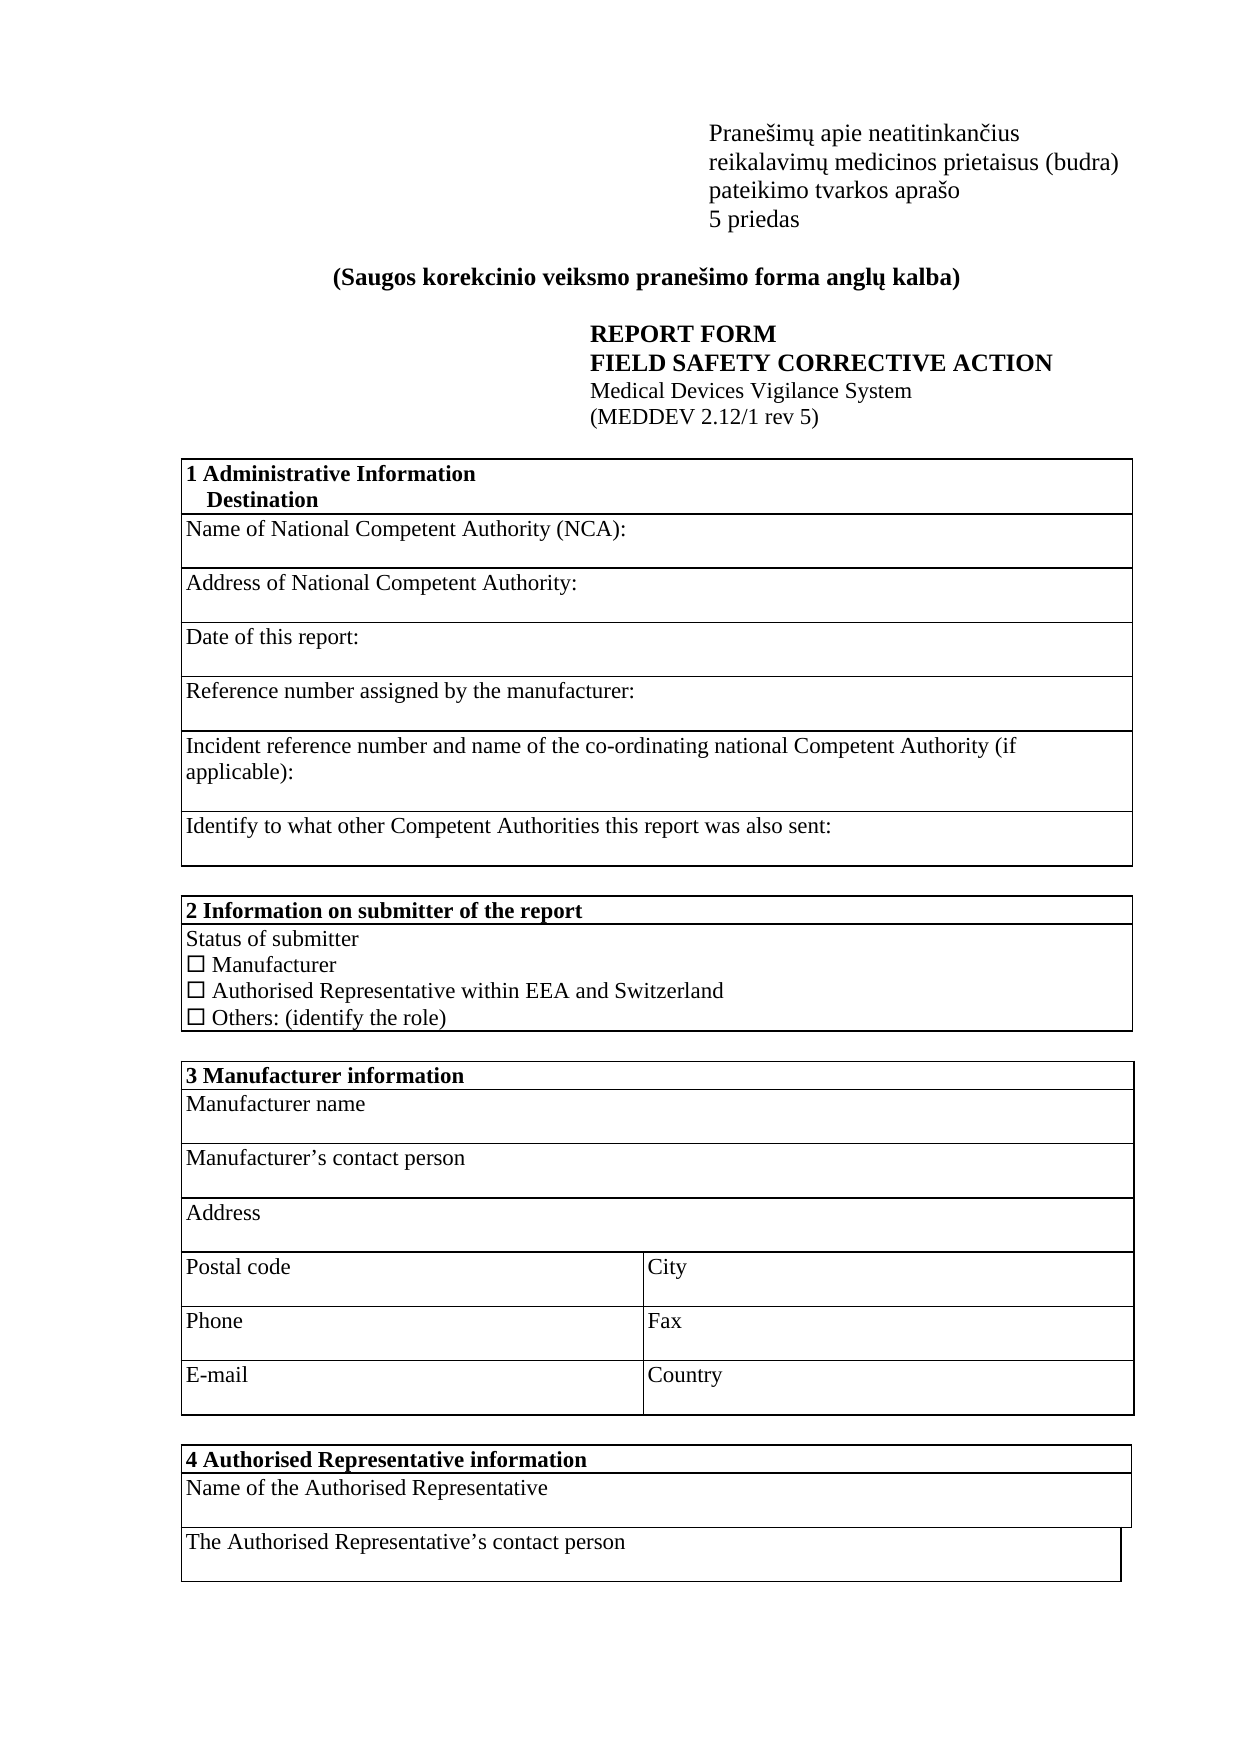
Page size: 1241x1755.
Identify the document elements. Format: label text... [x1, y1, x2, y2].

text 5 priedas [177, 204, 1122, 233]
table_cell Date of this report: [182, 623, 1132, 676]
table_cell Manufacturer’s contact person [182, 1144, 1133, 1197]
table_cell Postal code [182, 1253, 643, 1306]
table_cell City [644, 1253, 1133, 1306]
table_cell The Authorised Representative’s contact person [182, 1528, 1120, 1581]
table_header 4 Authorised Representative information [182, 1446, 1131, 1472]
table_cell Country [644, 1361, 1133, 1414]
table_cell Manufacturer name [182, 1090, 1133, 1143]
table_cell Phone [182, 1307, 643, 1360]
text Medical Devices Vigilance System [590, 377, 1122, 403]
table_header 2 Information on submitter of the report [182, 897, 1132, 923]
table_cell Status of submitter [] Manufacturer [] Authorised Representative within EEA and Switzerland [] Others: (identify the role) [182, 925, 1132, 1030]
table_cell Identify to what other Competent Authorities this report was also sent: [182, 812, 1132, 865]
table_cell Address of National Competent Authority: [182, 569, 1132, 622]
table_cell Reference number assigned by the manufacturer: [182, 677, 1132, 730]
text Pranešimų apie neatitinkančius [709, 118, 1122, 147]
table_cell Name of National Competent Authority (NCA): [182, 515, 1132, 567]
table_cell Name of the Authorised Representative [182, 1474, 1131, 1527]
table_header 1 Administrative Information Destination [182, 460, 1132, 513]
table_header 3 Manufacturer information [182, 1062, 1133, 1088]
text (MEDDEV 2.12/1 rev 5) [590, 403, 1122, 429]
text (Saugos korekcinio veiksmo pranešimo forma anglų kalba) [177, 262, 1122, 291]
text pateikimo tvarkos aprašo [177, 176, 1122, 204]
table_cell [1122, 1528, 1131, 1581]
table_cell Incident reference number and name of the co-ordinating national Competent Authority (if applicable): [182, 732, 1132, 811]
table_cell Fax [644, 1307, 1133, 1360]
table_cell E-mail [182, 1361, 643, 1414]
table_cell Address [182, 1199, 1133, 1251]
text FIELD SAFETY CORRECTIVE ACTION [590, 348, 1122, 377]
text reikalavimų medicinos prietaisus (budra) [177, 147, 1122, 176]
text REPORT FORM [590, 319, 1122, 348]
